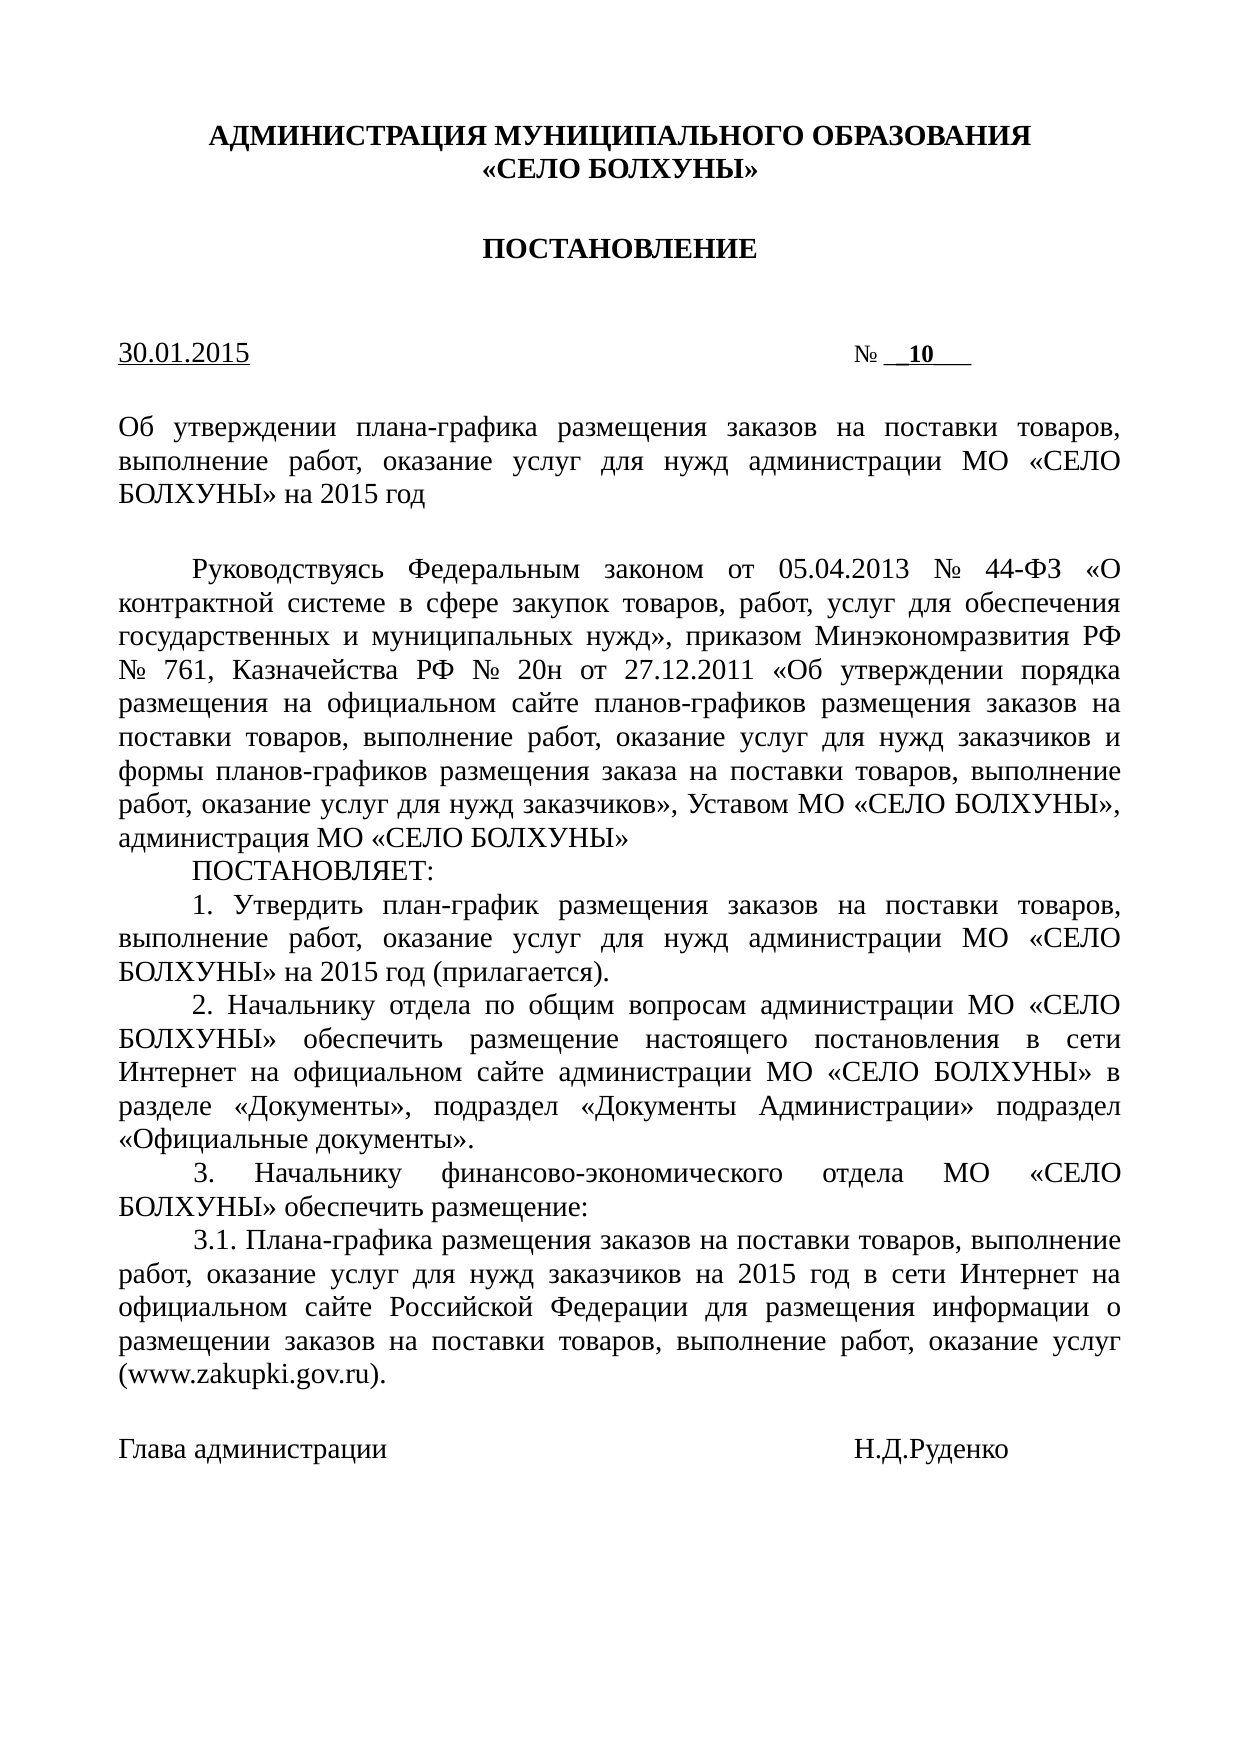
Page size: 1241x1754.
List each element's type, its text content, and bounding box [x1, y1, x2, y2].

text 30.01.2015 № __10___ [118, 335, 1122, 368]
text 3.1. Плана-графика размещения заказов на поставки товаров, выполнение работ, оказание услуг для нужд заказчиков на 2015 год в сети Интернет на официальном сайте Российской Федерации для размещения информации о размещении заказов на поставки товаров, выполнение работ, оказание услуг (www.zakupki.gov.ru). [118, 1222, 1122, 1390]
text ПОСТАНОВЛЕНИЕ [118, 231, 1122, 265]
text 3. Начальнику финансово-экономического отдела МО «СЕЛО БОЛХУНЫ» обеспечить размещение: [118, 1155, 1122, 1222]
text Об утверждении плана-графика размещения заказов на поставки товаров, выполнение работ, оказание услуг для нужд администрации МО «СЕЛО БОЛХУНЫ» на 2015 год [118, 409, 1122, 510]
text Руководствуясь Федеральным законом от 05.04.2013 № 44-ФЗ «О контрактной системе в сфере закупок товаров, работ, услуг для обеспечения государственных и муниципальных нужд», приказом Минэкономразвития РФ № 761, Казначейства РФ № 20н от 27.12.2011 «Об утверждении порядка размещения на официальном сайте планов-графиков размещения заказов на поставки товаров, выполнение работ, оказание услуг для нужд заказчиков и формы планов-графиков размещения заказа на поставки товаров, выполнение работ, оказание услуг для нужд заказчиков», Уставом МО «СЕЛО БОЛХУНЫ», администрация МО «СЕЛО БОЛХУНЫ» [118, 551, 1122, 853]
text «СЕЛО БОЛХУНЫ» [118, 152, 1122, 185]
text Глава администрации Н.Д.Руденко [118, 1431, 1122, 1465]
text АДМИНИСТРАЦИЯ МУНИЦИПАЛЬНОГО ОБРАЗОВАНИЯ [118, 118, 1122, 152]
text 2. Начальнику отдела по общим вопросам администрации МО «СЕЛО БОЛХУНЫ» обеспечить размещение настоящего постановления в сети Интернет на официальном сайте администрации МО «СЕЛО БОЛХУНЫ» в разделе «Документы», подраздел «Документы Администрации» подраздел «Официальные документы». [118, 987, 1122, 1155]
text 1. Утвердить план-график размещения заказов на поставки товаров, выполнение работ, оказание услуг для нужд администрации МО «СЕЛО БОЛХУНЫ» на 2015 год (прилагается). [118, 887, 1122, 987]
text ПОСТАНОВЛЯЕТ: [118, 853, 1122, 887]
